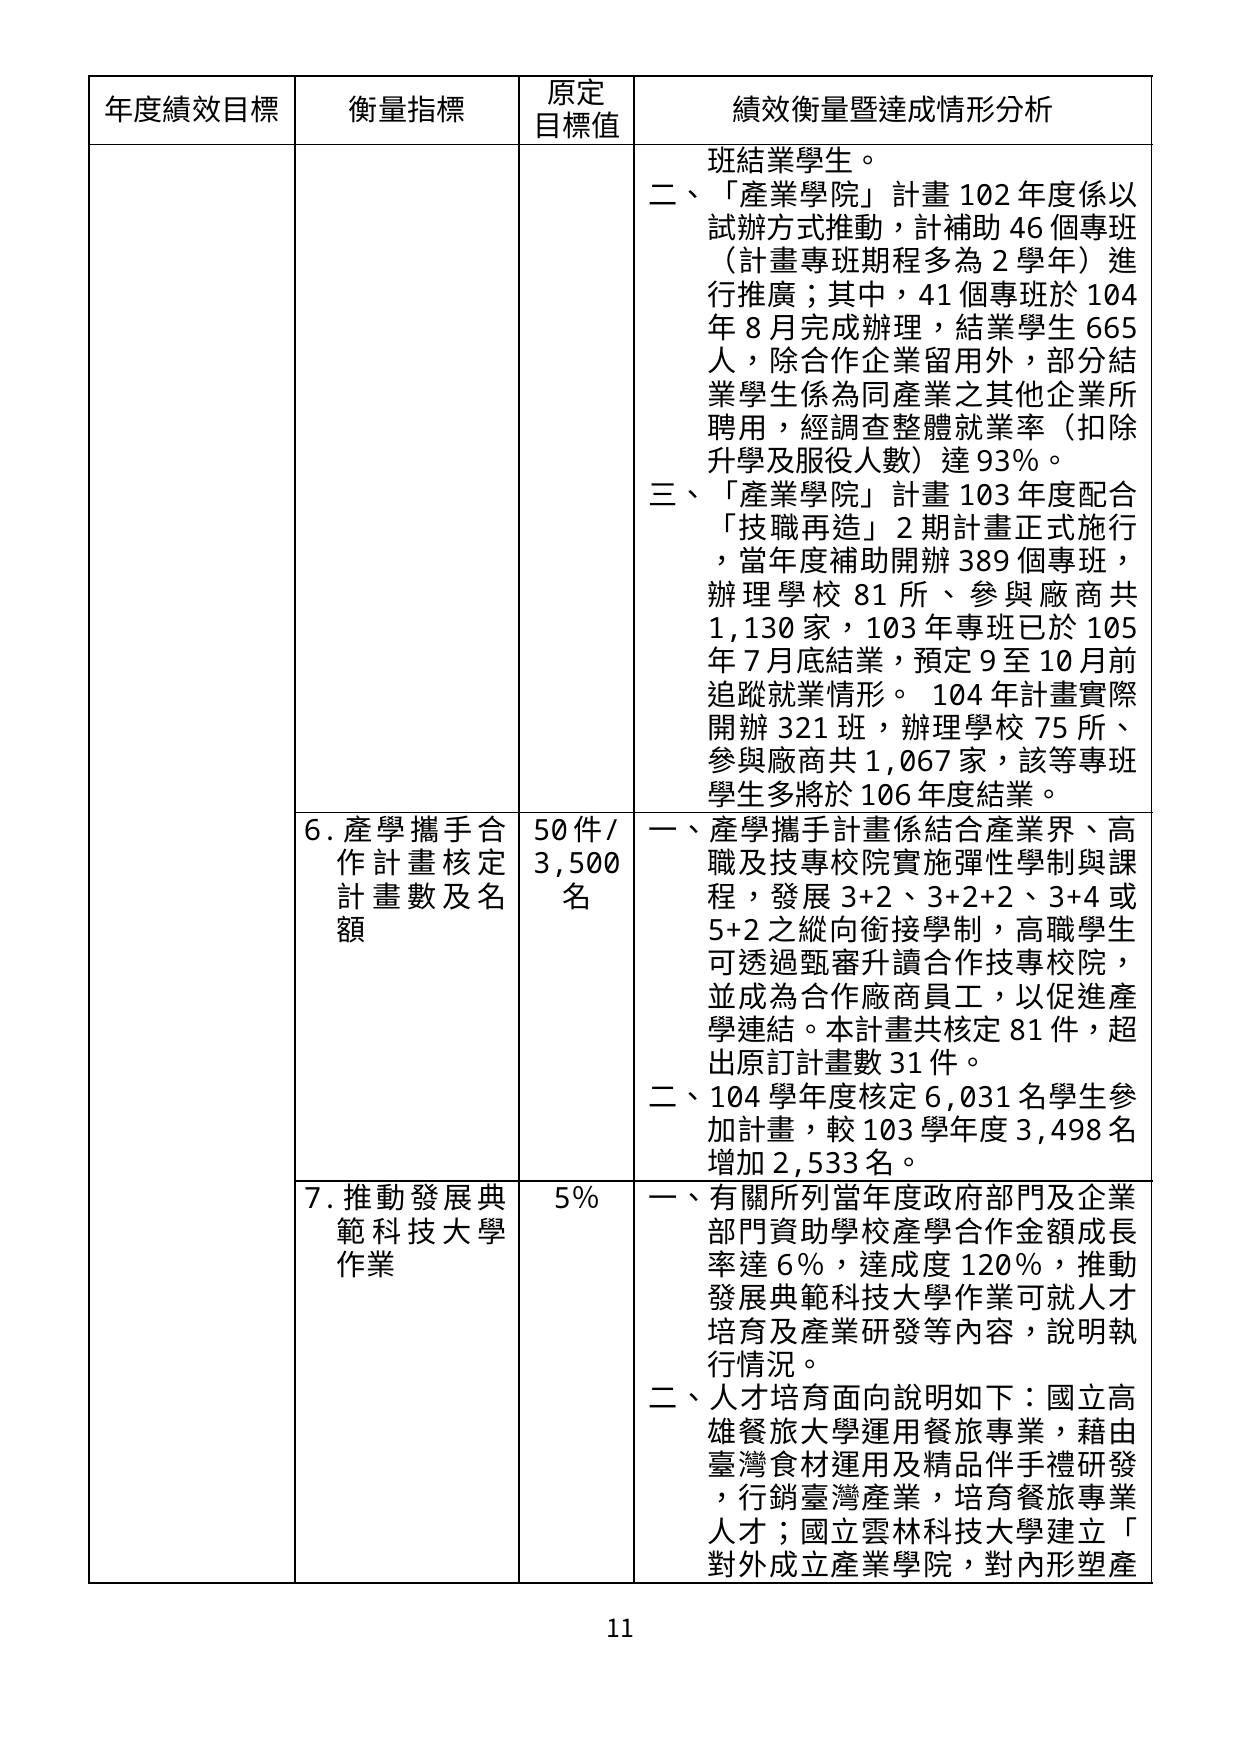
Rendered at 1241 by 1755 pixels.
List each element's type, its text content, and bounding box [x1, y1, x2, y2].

table_header 績效衡量暨達成情形分析 [635, 77, 1151, 143]
table_cell 班結業學生。 二、「產業學院」計畫102年度係以試辦方式推動，計補助46個專班（計畫專班期程多為2學年）進行推廣；其中，41個專班於104年8月完成辦理，結業學生665人，除合作企業留用外，部分結業學生係為同產業之其他企業所聘用，經調查整體就業率（扣除升學及服役人數）達93％。 三、「產業學院」計畫103年度配合「技職再造」2期計畫正式施行，當年度補助開辦389個專班，辦理學校81所、參與廠商共1,130家，103年專班已於105年7月底結業，預定9至10月前追蹤就業情形。 104年計畫實際開辦321班，辦理學校75所、參與廠商共1,067家，該等專班學生多將於106年度結業。 [635, 145, 1151, 812]
table_header 年度績效目標 [90, 77, 294, 143]
table_cell 一、產學攜手計畫係結合產業界、高職及技專校院實施彈性學制與課程，發展3+2、3+2+2、3+4或5+2之縱向銜接學制，高職學生可透過甄審升讀合作技專校院，並成為合作廠商員工，以促進產學連結。本計畫共核定81件，超出原訂計畫數31件。 二、104學年度核定6,031名學生參加計畫，較103學年度3,498名增加2,533名。 [635, 813, 1151, 1180]
table_cell 5％ [520, 1182, 633, 1582]
table_cell 一、有關所列當年度政府部門及企業部門資助學校產學合作金額成長率達6％，達成度120％，推動發展典範科技大學作業可就人才培育及產業研發等內容，說明執行情況。 二、人才培育面向說明如下：國立高雄餐旅大學運用餐旅專業，藉由臺灣食材運用及精品伴手禮研發，行銷臺灣產業，培育餐旅專業人才；國立雲林科技大學建立「對外成立產業學院，對內形塑產 [635, 1182, 1151, 1582]
table_cell [520, 145, 633, 812]
table_cell 6.產學攜手合作計畫核定計畫數及名額 [296, 813, 518, 1180]
table_cell [90, 145, 294, 1582]
table_header 原定 目標值 [520, 77, 633, 143]
table_header 衡量指標 [296, 77, 518, 143]
table_cell [296, 145, 518, 812]
table_cell 50件/ 3,500名 [520, 813, 633, 1180]
table_cell 7.推動發展典範科技大學作業 [296, 1182, 518, 1582]
